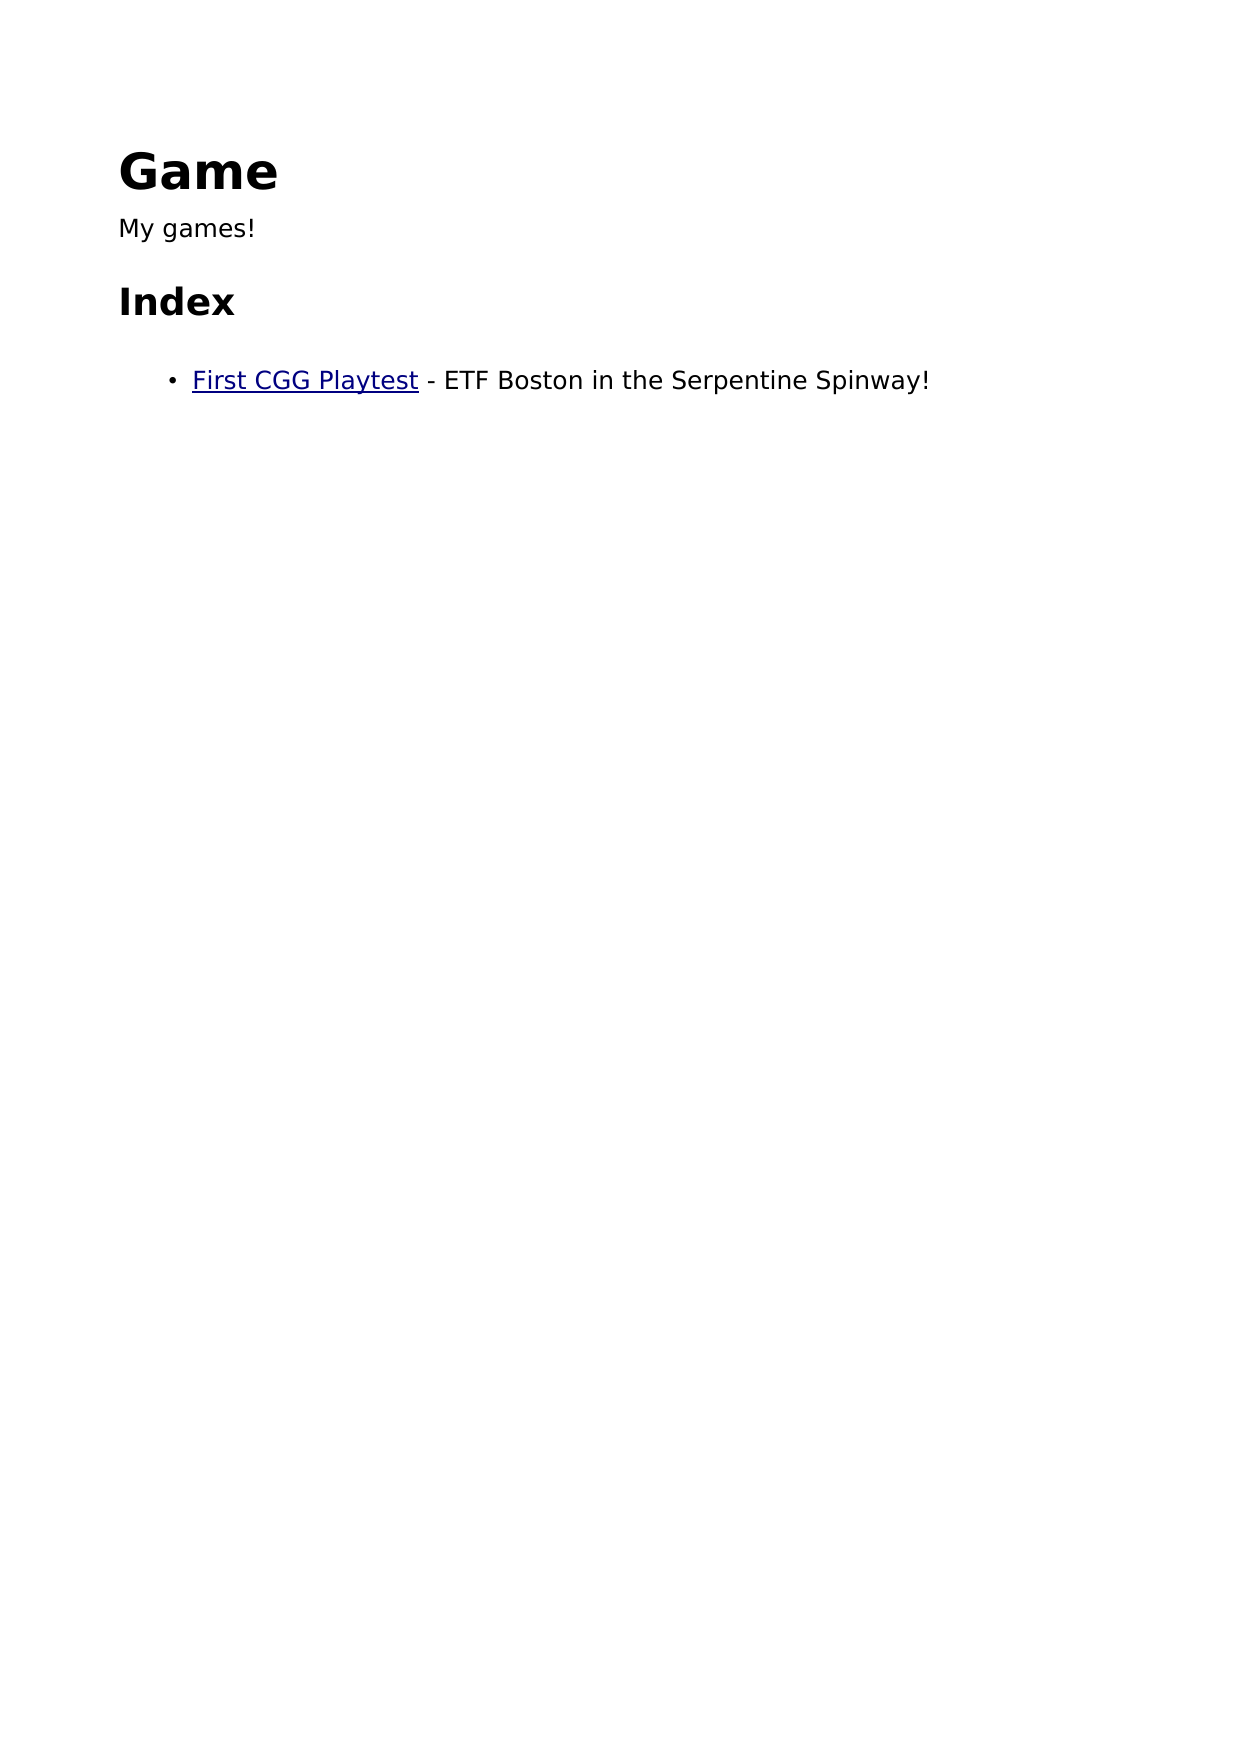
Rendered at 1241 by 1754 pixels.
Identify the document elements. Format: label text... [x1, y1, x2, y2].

subtitle Game [118, 143, 1122, 201]
subtitle Index [118, 281, 1122, 324]
text My games! [118, 214, 1122, 243]
list First CGG Playtest - ETF Boston in the Serpentine Spinway! [177, 366, 1122, 395]
